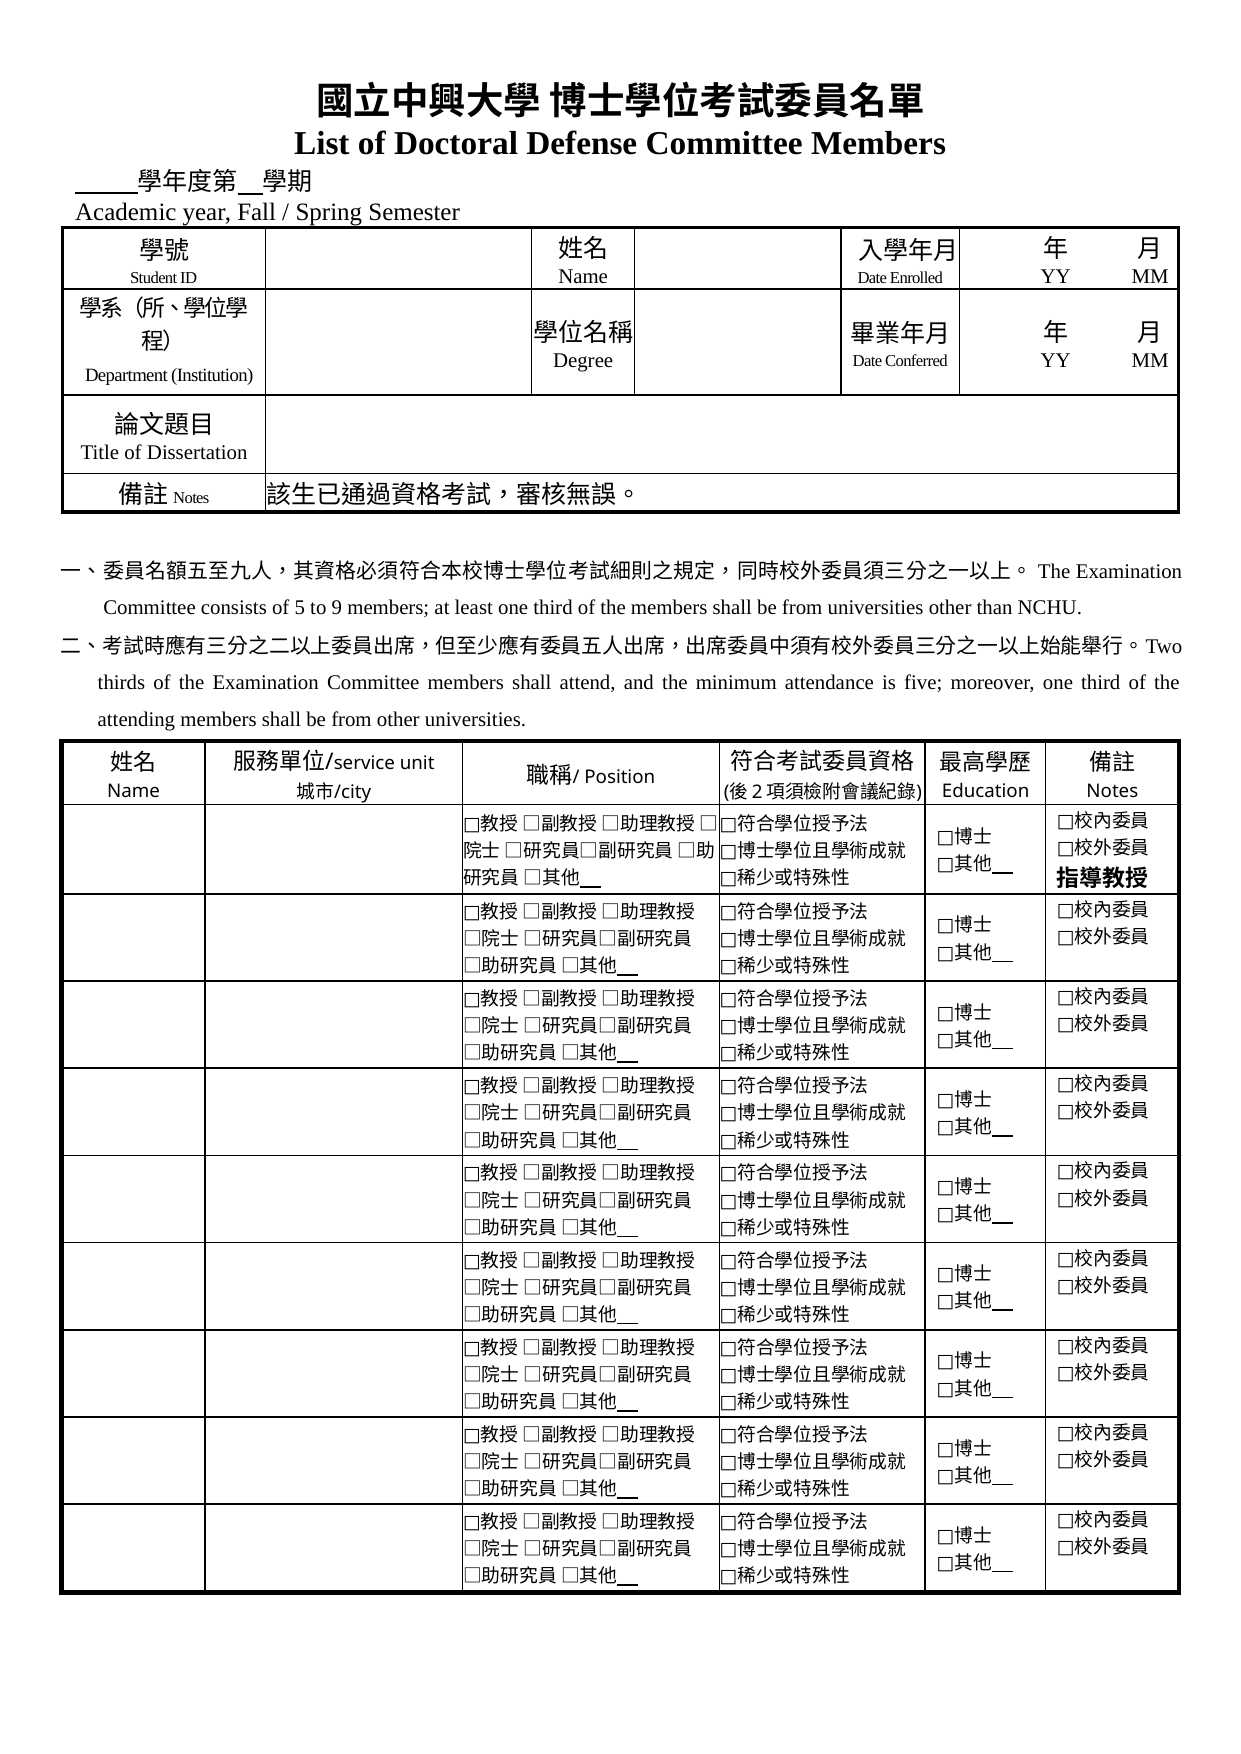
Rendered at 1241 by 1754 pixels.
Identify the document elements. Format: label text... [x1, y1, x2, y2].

table_cell □博士 □其他 [926, 1505, 1045, 1590]
table_header 服務單位/service unit 城市/city [206, 743, 462, 804]
table_cell [206, 895, 462, 980]
table_cell □博士 □其他 [926, 1243, 1045, 1329]
table_cell 備註Notes [64, 474, 265, 510]
table_cell 學位名稱 Degree [532, 290, 634, 394]
table_header [266, 229, 531, 288]
table_cell [64, 895, 204, 980]
table_cell [64, 982, 204, 1067]
table_cell [1078, 290, 1122, 394]
table_cell □教授 □副教授 □助理教授 □院士 □研究員□副研究員 □助研究員 □其他 [463, 1243, 719, 1329]
table_cell [206, 1069, 462, 1154]
table_header [960, 229, 1033, 288]
table_cell □校內委員 □校外委員 指導教授 [1046, 805, 1177, 893]
table_cell □符合學位授予法 □博士學位且學術成就 □稀少或特殊性 [720, 895, 924, 980]
table_cell [206, 1505, 462, 1590]
table_header 職稱/ Position [463, 743, 719, 804]
text 二、考試時應有三分之二以上委員出席，但至少應有委員五人出席，出席委員中須有校外委員三分之一以上始能舉行。Two thirds of the Examination Committee members shall attend, and the minimum attendance is five; moreover, one third of the attending members shall be from other universities. [61, 626, 1182, 738]
table_cell □符合學位授予法 □博士學位且學術成就 □稀少或特殊性 [720, 1243, 924, 1329]
table_cell 論文題目 Title of Dissertation [64, 396, 265, 473]
table_cell □校內委員 □校外委員 [1046, 1243, 1177, 1329]
table_cell [635, 290, 840, 394]
table_cell □符合學位授予法 □博士學位且學術成就 □稀少或特殊性 [720, 805, 924, 893]
text 國立中興大學 博士學位考試委員名單 [75, 71, 1165, 125]
table_cell □符合學位授予法 □博士學位且學術成就 □稀少或特殊性 [720, 1418, 924, 1503]
text Academic year, Fall / Spring Semester [75, 198, 1165, 226]
table_cell [64, 805, 204, 893]
table_cell [266, 396, 1177, 473]
table_cell 月 MM [1122, 290, 1177, 394]
table_cell □校內委員 □校外委員 [1046, 1069, 1177, 1154]
table_cell □博士 □其他 [926, 1331, 1045, 1416]
table_cell □校內委員 □校外委員 [1046, 895, 1177, 980]
table_cell [206, 1331, 462, 1416]
table_cell 畢業年月 Date Conferred [842, 290, 959, 394]
table_cell 年 YY [1033, 290, 1077, 394]
table_header 備註 Notes [1046, 743, 1177, 804]
table_cell [64, 1418, 204, 1503]
table_cell □教授 □副教授 □助理教授 □院士 □研究員□副研究員 □助研究員 □其他 [463, 1418, 719, 1503]
table_cell [266, 290, 531, 394]
table_header 入學年月 Date Enrolled [842, 229, 959, 288]
table_header 學號 Student ID [64, 229, 265, 288]
table_cell □教授 □副教授 □助理教授 □院士 □研究員□副研究員 □助研究員 □其他 [463, 1156, 719, 1242]
table_cell [206, 982, 462, 1067]
table_cell □符合學位授予法 □博士學位且學術成就 □稀少或特殊性 [720, 982, 924, 1067]
table_cell □博士 □其他 [926, 805, 1045, 893]
table_cell 學系（所、學位學程） Department (Institution) [64, 290, 265, 394]
list 委員名額五至九人，其資格必須符合本校博士學位考試細則之規定，同時校外委員須三分之一以上。The Examination Committee consists of 5 to 9 members; at least one third of the members shall be from universities other than NCHU. [61, 551, 1182, 626]
table_header 姓名 Name [532, 229, 634, 288]
table_cell □校內委員 □校外委員 [1046, 982, 1177, 1067]
table_header 月 MM [1122, 229, 1177, 288]
table_cell □教授 □副教授 □助理教授 □院士 □研究員□副研究員 □助研究員 □其他 [463, 1331, 719, 1416]
table_cell [64, 1156, 204, 1242]
table_cell □符合學位授予法 □博士學位且學術成就 □稀少或特殊性 [720, 1505, 924, 1590]
table_cell [64, 1505, 204, 1590]
table_cell □教授 □副教授 □助理教授 □院士 □研究員□副研究員 □助研究員 □其他 [463, 1069, 719, 1154]
table_cell [206, 1243, 462, 1329]
table_cell □教授 □副教授 □助理教授 □院士 □研究員□副研究員 □助研究員 □其他 [463, 895, 719, 980]
table_header 最高學歷 Education [926, 743, 1045, 804]
table_cell □校內委員 □校外委員 [1046, 1505, 1177, 1590]
table_cell □教授 □副教授 □助理教授 □院士 □研究員□副研究員 □助研究員 □其他 [463, 1505, 719, 1590]
table_cell □符合學位授予法 □博士學位且學術成就 □稀少或特殊性 [720, 1069, 924, 1154]
table_cell [64, 1331, 204, 1416]
table_cell □教授 □副教授 □助理教授 □院士 □研究員□副研究員 □助研究員 □其他 [463, 805, 719, 893]
table_cell □符合學位授予法 □博士學位且學術成就 □稀少或特殊性 [720, 1331, 924, 1416]
table_cell [206, 1156, 462, 1242]
table_cell □校內委員 □校外委員 [1046, 1418, 1177, 1503]
table_header 符合考試委員資格 (後2項須檢附會議紀錄) [720, 743, 924, 804]
table_cell [206, 805, 462, 893]
table_cell [64, 1069, 204, 1154]
table_cell □博士 □其他 [926, 1069, 1045, 1154]
table_header 姓名 Name [64, 743, 204, 804]
table_cell □校內委員 □校外委員 [1046, 1156, 1177, 1242]
table_header [1078, 229, 1122, 288]
text 學年度第 學期 [75, 162, 1168, 198]
table_cell [206, 1418, 462, 1503]
table_cell □校內委員 □校外委員 [1046, 1331, 1177, 1416]
table_cell □博士 □其他 [926, 1418, 1045, 1503]
table_cell □符合學位授予法 □博士學位且學術成就 □稀少或特殊性 [720, 1156, 924, 1242]
table_cell □博士 □其他 [926, 982, 1045, 1067]
table_header 年 YY [1033, 229, 1077, 288]
table_cell □教授 □副教授 □助理教授 □院士 □研究員□副研究員 □助研究員 □其他 [463, 982, 719, 1067]
text List of Doctoral Defense Committee Members [75, 125, 1165, 162]
table_cell 該生已通過資格考試，審核無誤。 [266, 474, 1177, 510]
table_cell [64, 1243, 204, 1329]
table_cell □博士 □其他 [926, 1156, 1045, 1242]
table_header [635, 229, 840, 288]
table_cell [960, 290, 1033, 394]
table_cell □博士 □其他 [926, 895, 1045, 980]
